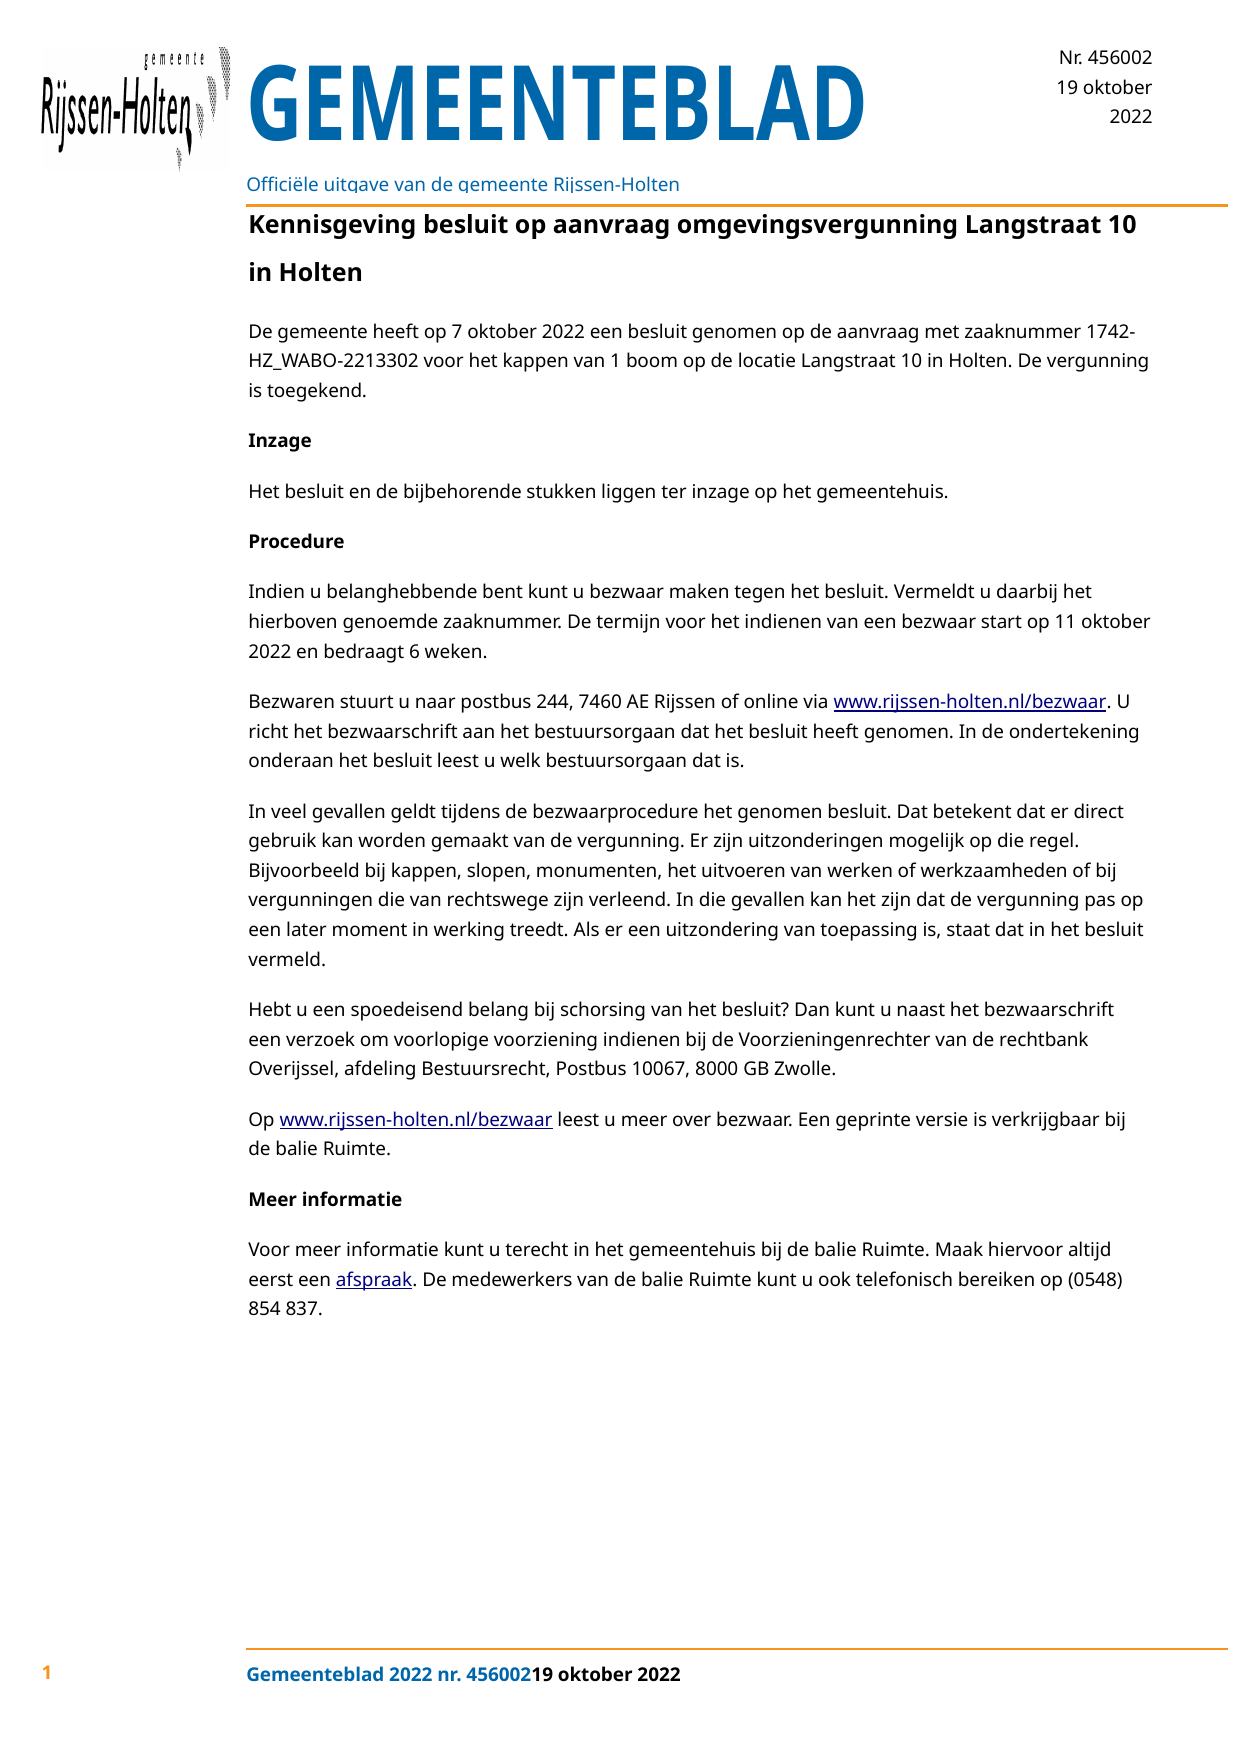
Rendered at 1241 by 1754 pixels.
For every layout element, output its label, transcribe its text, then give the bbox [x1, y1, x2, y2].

text Indien u belanghebbende bent kunt u bezwaar maken tegen het besluit. Vermeldt u daarbij het hierboven genoemde zaaknummer. De termijn voor het indienen van een bezwaar start op 11 oktober 2022 en bedraagt 6 weken. [248, 579, 1152, 664]
text Op www.rijssen-holten.nl/bezwaar leest u meer over bezwaar. Een geprinte versie is verkrijgbaar bij de balie Ruimte. [248, 1106, 1152, 1161]
picture [41, 47, 231, 172]
text Hebt u een spoedeisend belang bij schorsing van het besluit? Dan kunt u naast het bezwaarschrift een verzoek om voorlopige voorziening indienen bij de Voorzieningenrechter van de rechtbank Overijssel, afdeling Bestuursrecht, Postbus 10067, 8000 GB Zwolle. [248, 996, 1152, 1081]
text Procedure [248, 528, 1152, 554]
text Kennisgeving besluit op aanvraag omgevingsvergunning Langstraat 10 in Holten [248, 207, 1152, 288]
text Bezwaren stuurt u naar postbus 244, 7460 AE Rijssen of online via www.rijssen-holten.nl/bezwaar. U richt het bezwaarschrift aan het bestuursorgaan dat het besluit heeft genomen. In de ondertekening onderaan het besluit leest u welk bestuursorgaan dat is. [248, 688, 1152, 773]
text Voor meer informatie kunt u terecht in het gemeentehuis bij de balie Ruimte. Maak hiervoor altijd eerst een afspraak. De medewerkers van de balie Ruimte kunt u ook telefonisch bereiken op (0548) 854 837. [248, 1236, 1152, 1321]
text In veel gevallen geldt tijdens de bezwaarprocedure het genomen besluit. Dat betekent dat er direct gebruik kan worden gemaakt van de vergunning. Er zijn uitzonderingen mogelijk op die regel. Bijvoorbeeld bij kappen, slopen, monumenten, het uitvoeren van werken of werkzaamheden of bij vergunningen die van rechtswege zijn verleend. In die gevallen kan het zijn dat de vergunning pas op een later moment in werking treedt. Als er een uitzondering van toepassing is, staat dat in het besluit vermeld. [248, 798, 1152, 972]
text Inzage [248, 427, 1152, 453]
text De gemeente heeft op 7 oktober 2022 een besluit genomen op de aanvraag met zaaknummer 1742-HZ_WABO-2213302 voor het kappen van 1 boom op de locatie Langstraat 10 in Holten. De vergunning is toegekend. [248, 318, 1152, 403]
text Meer informatie [248, 1186, 1152, 1212]
text Het besluit en de bijbehorende stukken liggen ter inzage op het gemeentehuis. [248, 478, 1152, 504]
